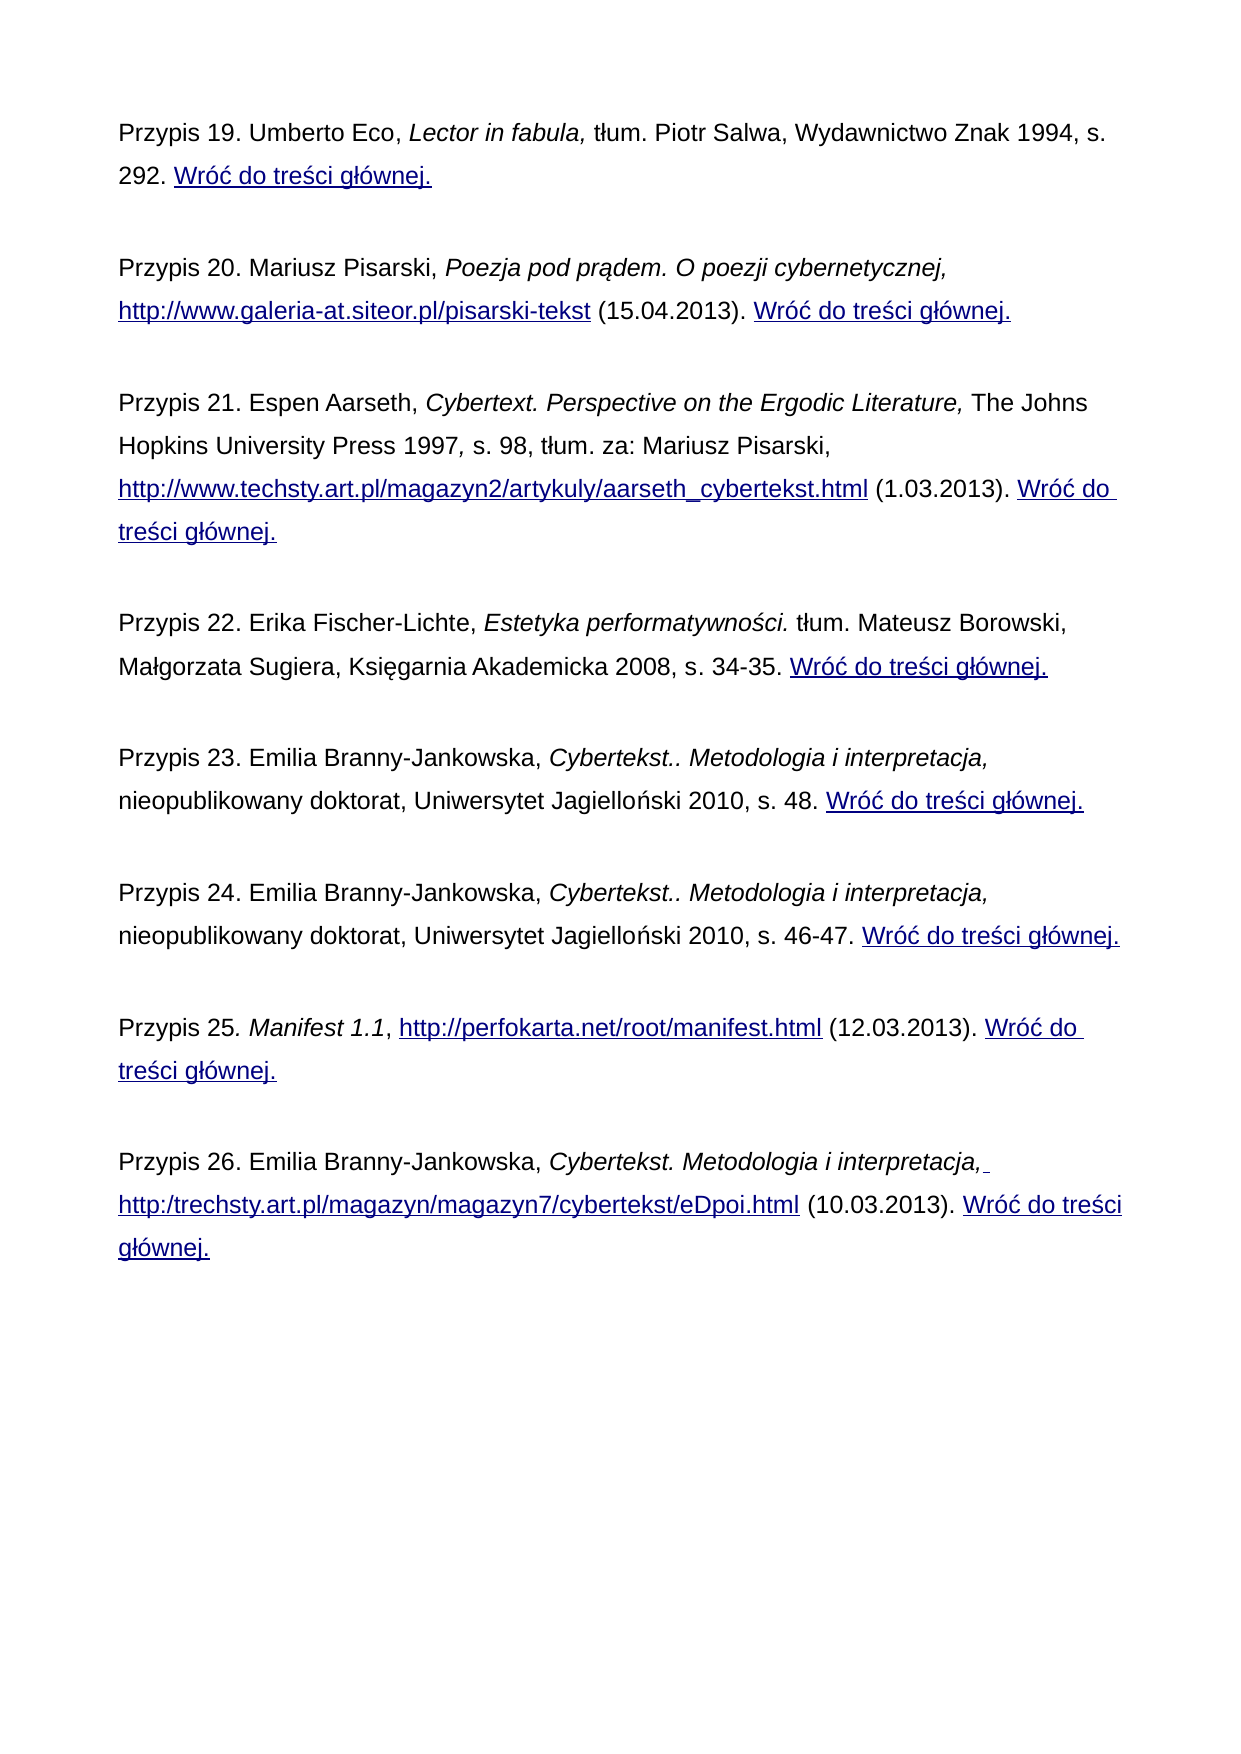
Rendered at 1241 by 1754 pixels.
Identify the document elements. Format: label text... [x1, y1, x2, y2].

text Przypis 26. Emilia Branny-Jankowska, Cybertekst. Metodologia i interpretacja, http:/trechsty.art.pl/magazyn/magazyn7/cybertekst/eDpoi.html (10.03.2013). Wróć do treści głównej. [118, 1147, 1122, 1262]
text Przypis 25. Manifest 1.1, http://perfokarta.net/root/manifest.html (12.03.2013). Wróć do treści głównej. [118, 1012, 1122, 1084]
text Przypis 22. Erika Fischer-Lichte, Estetyka performatywności. tłum. Mateusz Borowski, Małgorzata Sugiera, Księgarnia Akademicka 2008, s. 34-35. Wróć do treści głównej. [118, 608, 1122, 680]
text Przypis 21. Espen Aarseth, Cybertext. Perspective on the Ergodic Literature, The Johns Hopkins University Press 1997, s. 98, tłum. za: Mariusz Pisarski, http://www.techsty.art.pl/magazyn2/artykuly/aarseth_cybertekst.html (1.03.2013). Wróć do treści głównej. [118, 387, 1122, 546]
text Przypis 19. Umberto Eco, Lector in fabula, tłum. Piotr Salwa, Wydawnictwo Znak 1994, s. 292. Wróć do treści głównej. [118, 118, 1122, 190]
text Przypis 23. Emilia Branny-Jankowska, Cybertekst.. Metodologia i interpretacja, nieopublikowany doktorat, Uniwersytet Jagielloński 2010, s. 48. Wróć do treści głównej. [118, 743, 1122, 815]
text Przypis 24. Emilia Branny-Jankowska, Cybertekst.. Metodologia i interpretacja, nieopublikowany doktorat, Uniwersytet Jagielloński 2010, s. 46-47. Wróć do treści głównej. [118, 878, 1122, 950]
text Przypis 20. Mariusz Pisarski, Poezja pod prądem. O poezji cybernetycznej, http://www.galeria-at.siteor.pl/pisarski-tekst (15.04.2013). Wróć do treści głównej. [118, 253, 1122, 325]
